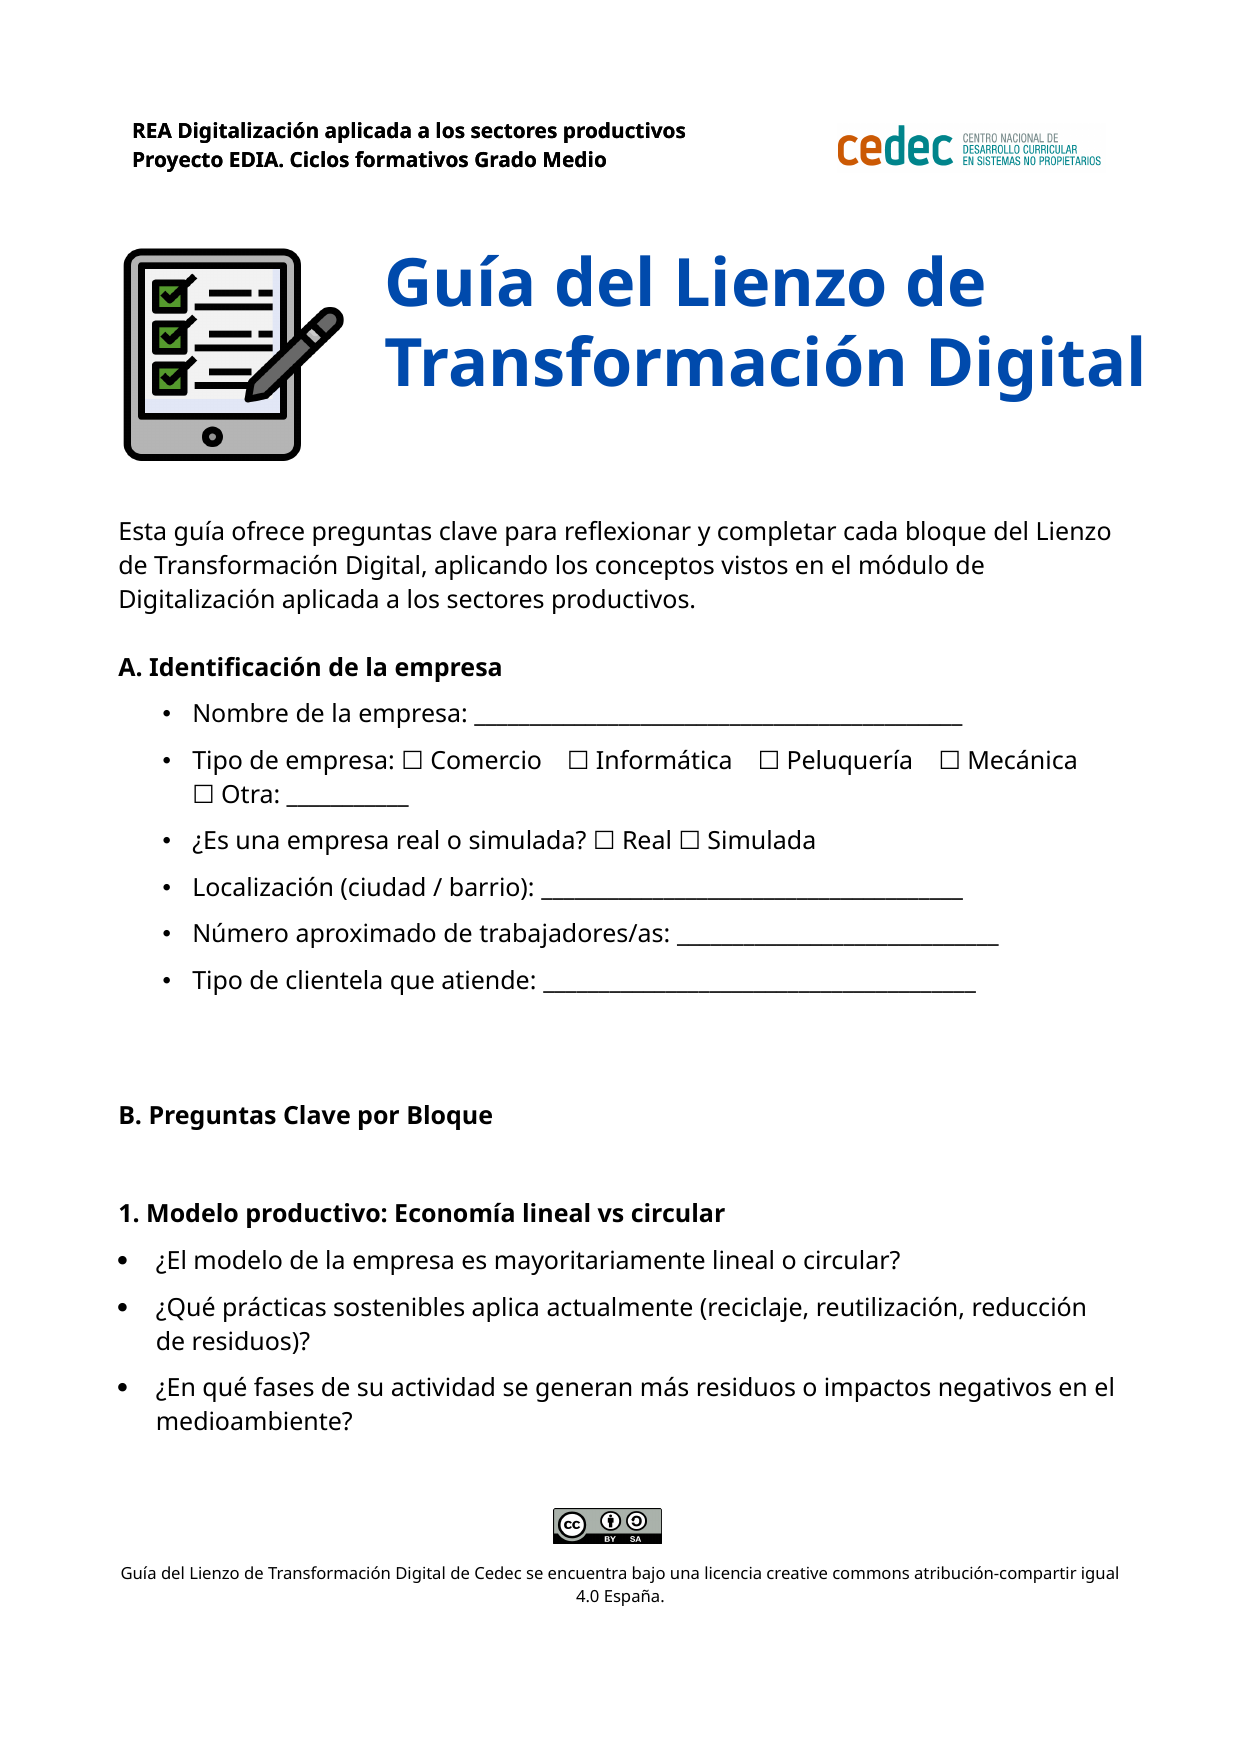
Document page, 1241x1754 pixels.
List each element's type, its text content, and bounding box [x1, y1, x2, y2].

subtitle 1. Modelo productivo: Economía lineal vs circular [118, 1196, 1122, 1230]
list ¿En qué fases de su actividad se generan más residuos o impactos negativos en el medioambiente? [118, 1370, 1122, 1438]
picture [120, 246, 347, 464]
subtitle A. Identificación de la empresa [118, 649, 1122, 683]
subtitle Esta guía ofrece preguntas clave para reflexionar y completar cada bloque del Lienzo de Transformación Digital, aplicando los conceptos vistos en el módulo de Digitalización aplicada a los sectores productivos. [118, 514, 1122, 616]
subtitle B. Preguntas Clave por Bloque [118, 1097, 1122, 1131]
list Localización (ciudad / barrio): ______________________________________ [162, 869, 1122, 903]
list ¿Qué prácticas sostenibles aplica actualmente (reciclaje, reutilización, reducción de residuos)? [118, 1289, 1122, 1357]
picture [553, 1508, 662, 1544]
list Número aproximado de trabajadores/as: _____________________________ [162, 916, 1122, 950]
list Tipo de clientela que atiende: _______________________________________ [162, 963, 1122, 997]
list ¿Es una empresa real o simulada? ☐ Real ☐ Simulada [162, 823, 1122, 857]
list Tipo de empresa: ☐ Comercio ☐ Informática ☐ Peluquería ☐ Mecánica ☐ Otra: ___________ [162, 742, 1122, 810]
picture [837, 123, 1107, 173]
list Nombre de la empresa: ____________________________________________ [162, 696, 1122, 730]
list ¿El modelo de la empresa es mayoritariamente lineal o circular? [118, 1243, 1122, 1277]
